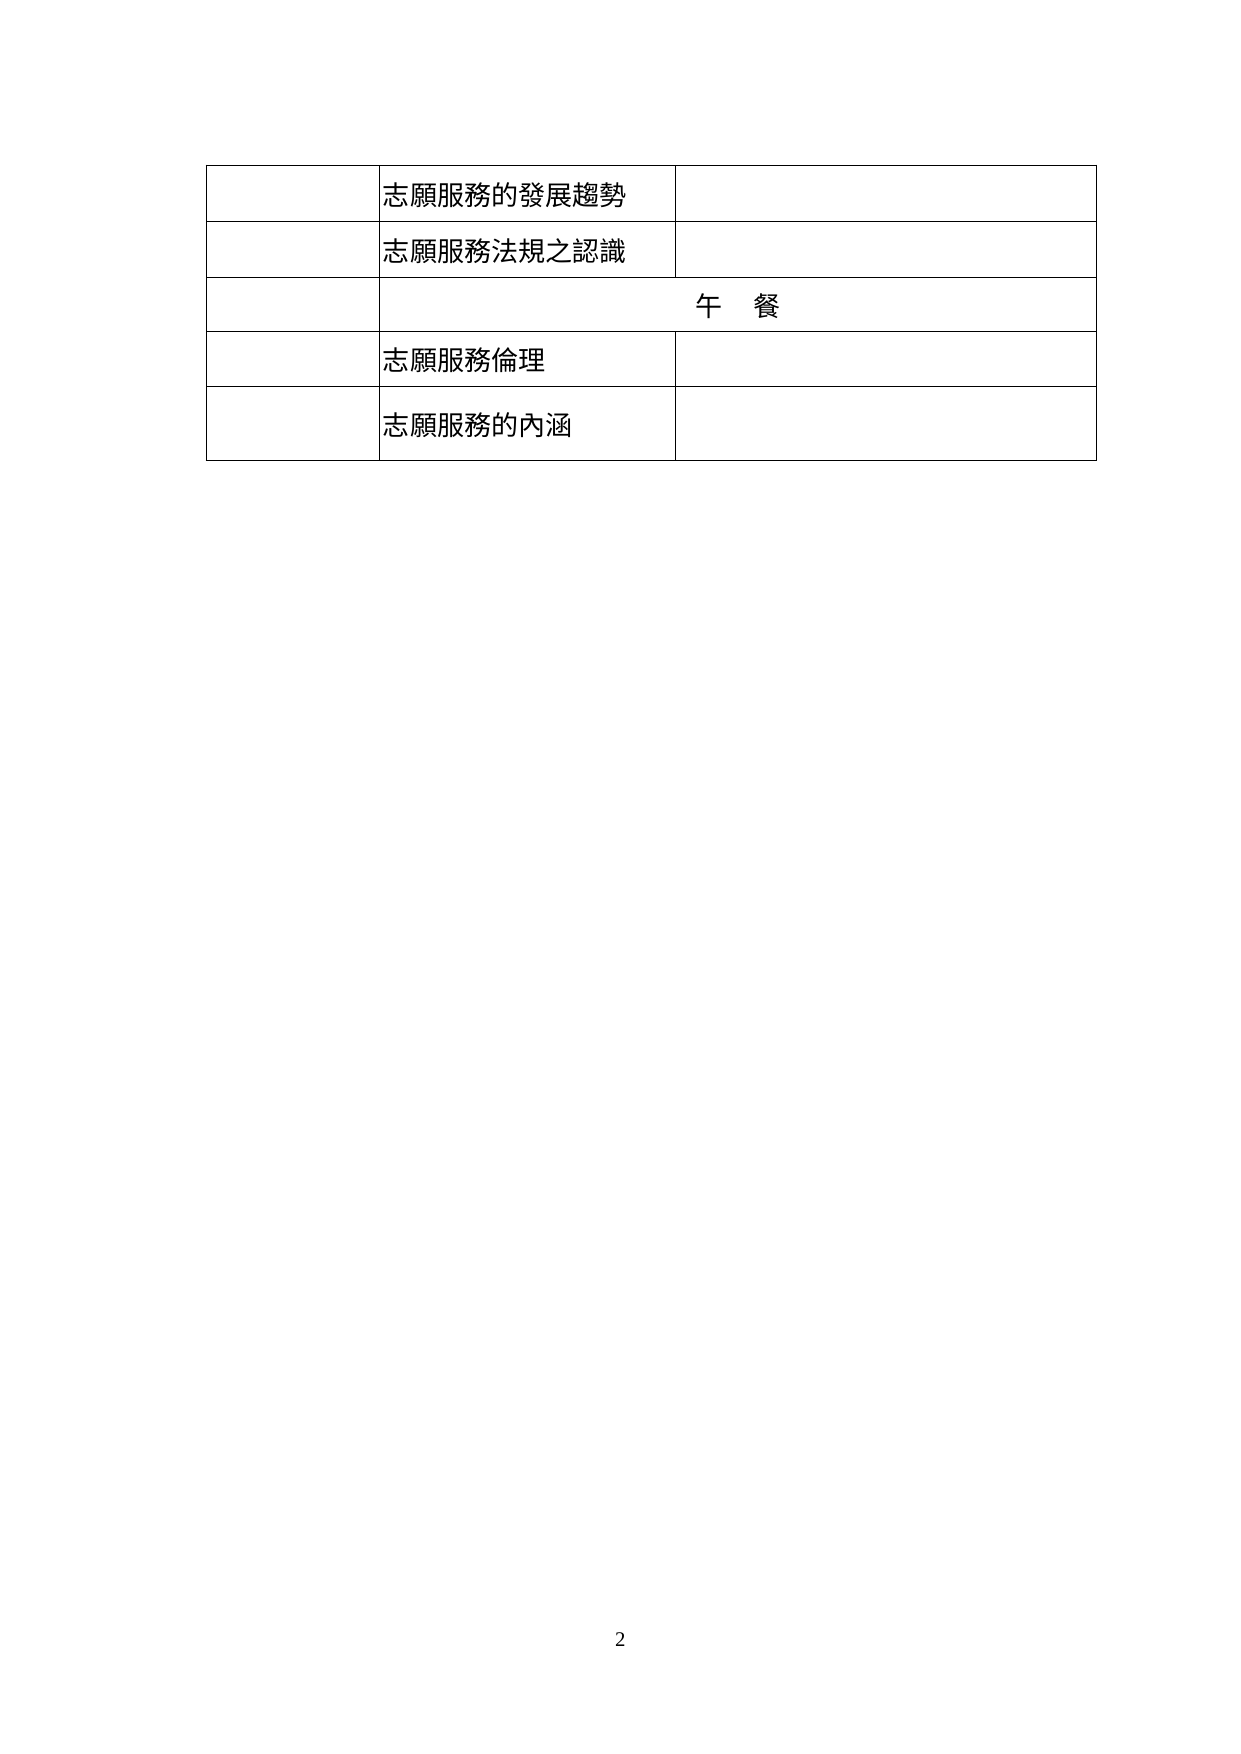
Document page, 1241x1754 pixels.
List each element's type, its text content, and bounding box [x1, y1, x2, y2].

table_cell [207, 278, 379, 331]
table_cell 志願服務法規之認識 [380, 222, 675, 277]
table_cell [207, 332, 379, 386]
table_cell 志願服務的發展趨勢 [380, 166, 675, 221]
table_cell [207, 387, 379, 460]
table_cell [676, 332, 1096, 386]
table_cell 午 餐 [380, 278, 1096, 331]
table_cell [207, 166, 379, 221]
table_cell [676, 166, 1096, 221]
table_cell 志願服務倫理 [380, 332, 675, 386]
table_cell 志願服務的內涵 [380, 387, 675, 460]
table_cell [207, 222, 379, 277]
table_cell [676, 387, 1096, 460]
table_cell [676, 222, 1096, 277]
